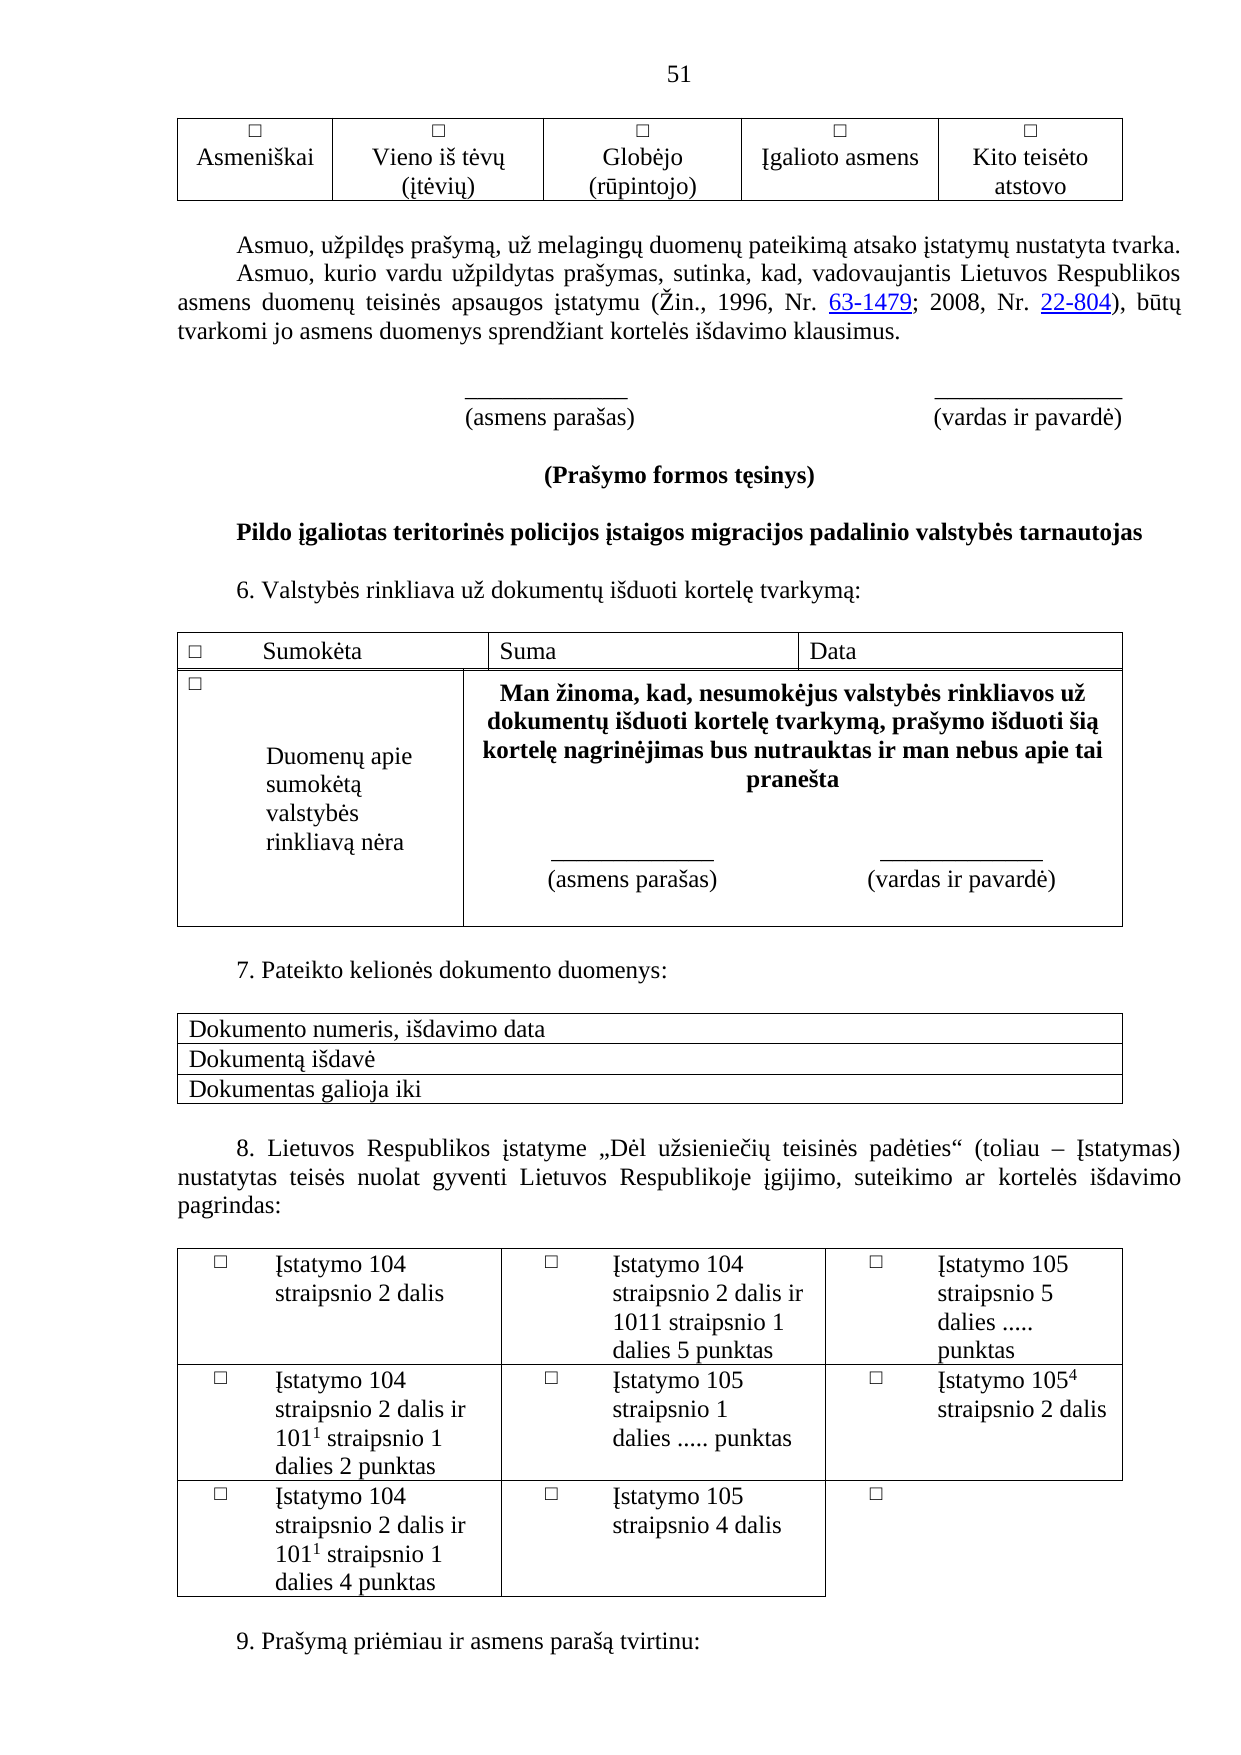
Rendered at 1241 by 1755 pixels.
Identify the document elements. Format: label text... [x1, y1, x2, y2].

table_cell Įstatymo 1054 straipsnio 2 dalis [926, 1365, 1122, 1480]
table_header Suma [489, 633, 798, 668]
table_header □[] Įgalioto asmens [742, 119, 938, 200]
table_header Sumokėta [251, 633, 488, 668]
text Pildo įgaliotas teritorinės policijos įstaigos migracijos padalinio valstybės tarnautojas [177, 517, 1181, 546]
text 6. Valstybės rinkliava už dokumentų išduoti kortelę tvarkymą: [177, 575, 1181, 603]
table_header Įstatymo 104 straipsnio 2 dalis ir 1011 straipsnio 1 dalies 5 punktas [601, 1249, 825, 1364]
text 8. Lietuvos Respublikos įstatyme „Dėl užsieniečių teisinės padėties“ (toliau – Įstatymas) nustatytas teisės nuolat gyventi Lietuvos Respublikoje įgijimo, suteikimo ar kortelės išdavimo pagrindas: [177, 1133, 1181, 1219]
table_cell Įstatymo 105 straipsnio 4 dalis [601, 1481, 825, 1596]
table_cell □[] [178, 671, 251, 926]
table_header □[] Kito teisėto atstovo [939, 119, 1122, 200]
table_cell □[] [178, 1481, 263, 1596]
table_cell [926, 1481, 1122, 1596]
table_cell □[] [178, 1365, 263, 1480]
text (asmens parašas) (vardas ir pavardė) [465, 402, 1181, 431]
text _____________ _______________ [465, 373, 1181, 402]
table_header Įstatymo 105 straipsnio 5 dalies ..... punktas [926, 1249, 1122, 1364]
table_cell _____________ (asmens parašas) [464, 799, 801, 926]
table_header □[] [502, 1249, 601, 1364]
table_cell Įstatymo 105 straipsnio 1 dalies ..... punktas [601, 1365, 825, 1480]
table_header □[] Asmeniškai [178, 119, 332, 200]
text 9. Prašymą priėmiau ir asmens parašą tvirtinu: [177, 1626, 1181, 1655]
table_header □[] Globėjo (rūpintojo) [544, 119, 741, 200]
text (Prašymo formos tęsinys) [177, 460, 1181, 488]
table_header Įstatymo 104 straipsnio 2 dalis [264, 1249, 501, 1364]
table_cell Įstatymo 104 straipsnio 2 dalis ir 1011 straipsnio 1 dalies 4 punktas [264, 1481, 501, 1596]
table_header □[] [178, 633, 251, 668]
text Asmuo, užpildęs prašymą, už melagingų duomenų pateikimą atsako įstatymų nustatyta tvarka. [177, 230, 1181, 258]
table_header □[] [178, 1249, 263, 1364]
table_cell □[] [826, 1365, 926, 1480]
table_header □[] Vieno iš tėvų (įtėvių) [333, 119, 543, 200]
text Asmuo, kurio vardu užpildytas prašymas, sutinka, kad, vadovaujantis Lietuvos Respublikos asmens duomenų teisinės apsaugos įstatymu (Žin., 1996, Nr. 63-1479; 2008, Nr. 22-804), būtų tvarkomi jo asmens duomenys sprendžiant kortelės išdavimo klausimus. [177, 258, 1181, 345]
table_cell Įstatymo 104 straipsnio 2 dalis ir 1011 straipsnio 1 dalies 2 punktas [264, 1365, 501, 1480]
table_cell Man žinoma, kad, nesumokėjus valstybės rinkliavos už dokumentų išduoti kortelę tvarkymą, prašymo išduoti šią kortelę nagrinėjimas bus nutrauktas ir man nebus apie tai pranešta [464, 671, 1122, 799]
table_cell Duomenų apie sumokėtą valstybės rinkliavą nėra [251, 671, 463, 926]
text 7. Pateikto kelionės dokumento duomenys: [177, 956, 1181, 984]
table_header □[] [826, 1249, 926, 1364]
table_header Dokumento numeris, išdavimo data [178, 1014, 1122, 1043]
table_cell □[] [826, 1481, 926, 1596]
table_cell □[] [502, 1365, 601, 1480]
table_cell □[] [502, 1481, 601, 1596]
table_cell Dokumentą išdavė [178, 1044, 1122, 1073]
table_cell _____________ (vardas ir pavardė) [801, 799, 1122, 926]
table_cell Dokumentas galioja iki [178, 1075, 1122, 1103]
table_header Data [799, 633, 1122, 668]
